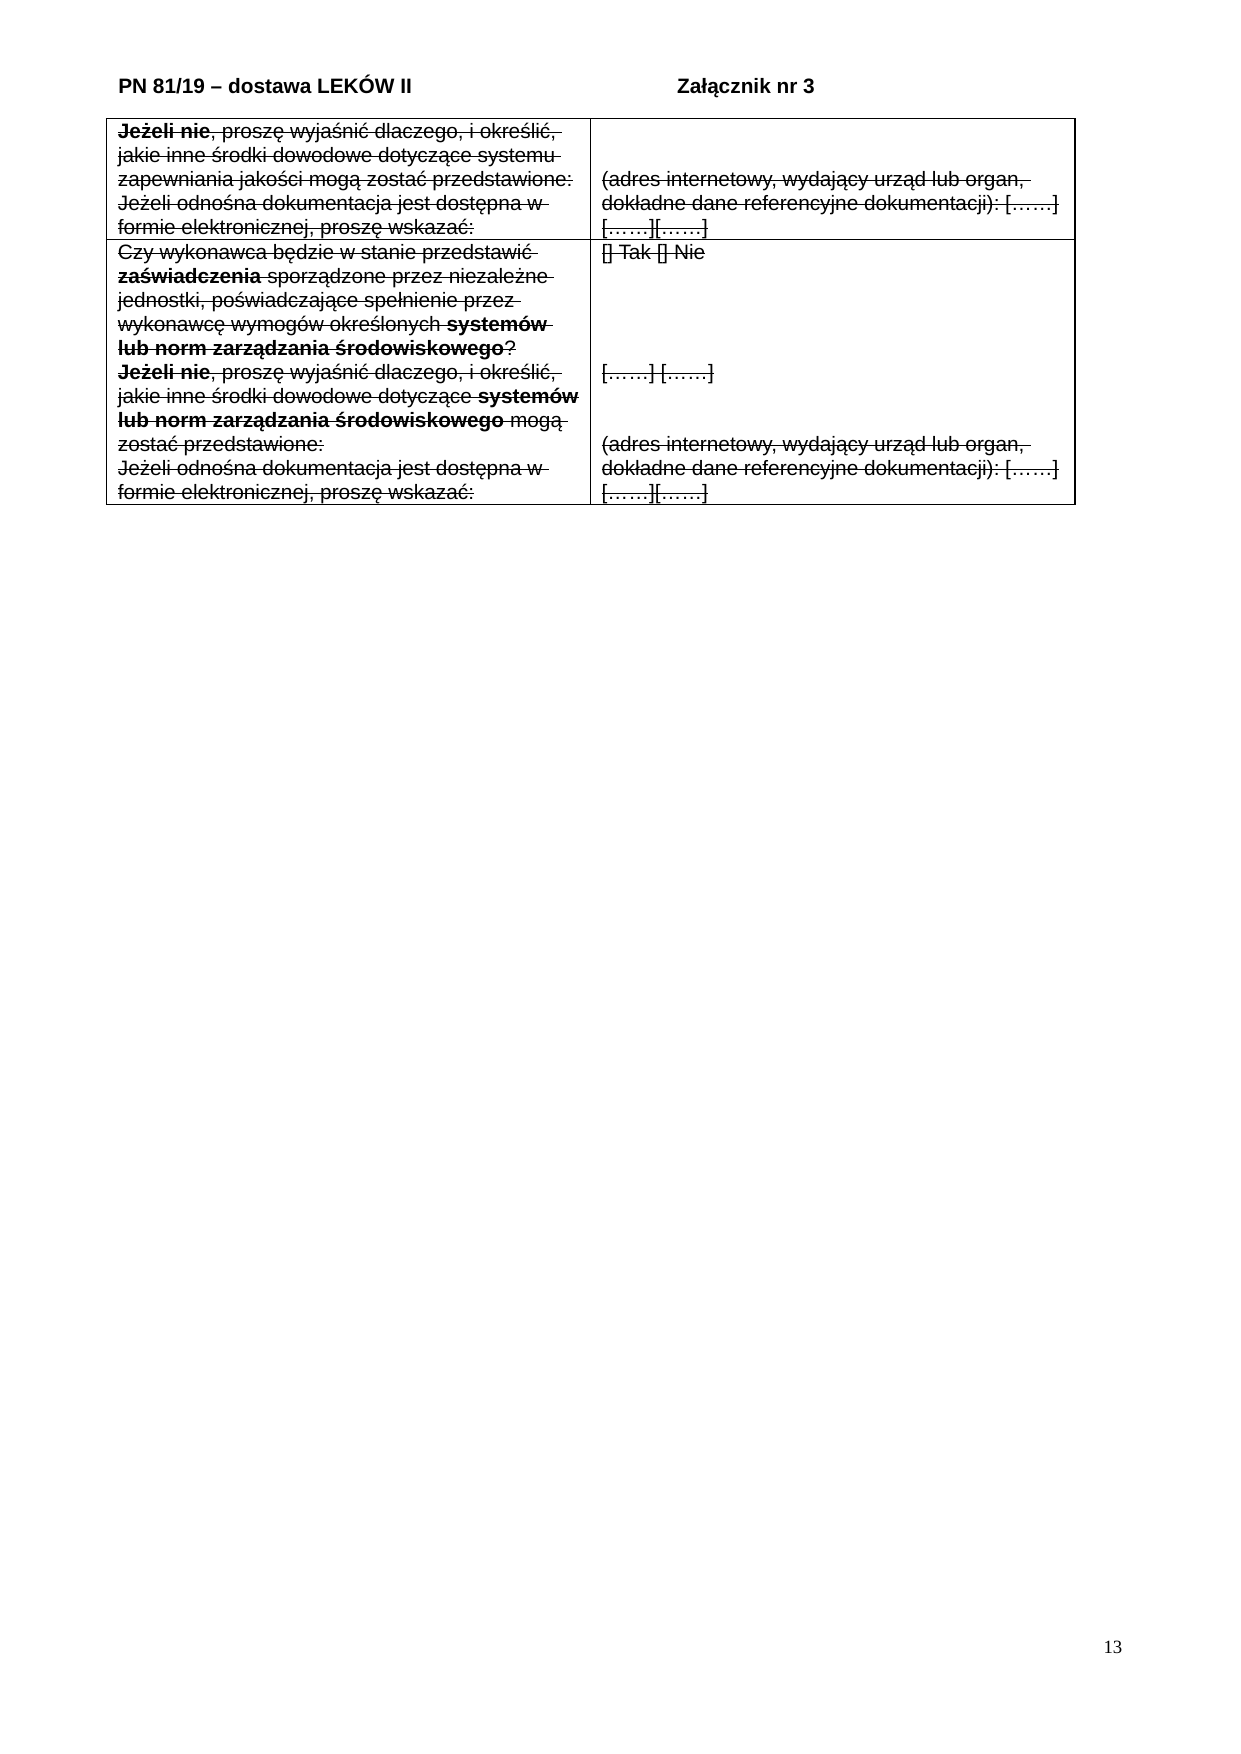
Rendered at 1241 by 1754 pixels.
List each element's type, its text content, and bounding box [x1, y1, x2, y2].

table_cell (adres internetowy, wydający urząd lub organ, dokładne dane referencyjne dokumentacji): [……][……][……] [591, 119, 1074, 239]
table_cell Czy wykonawca będzie w stanie przedstawić zaświadczenia sporządzone przez niezależne jednostki, poświadczające spełnienie przez wykonawcę wymogów określonych systemów lub norm zarządzania środowiskowego? Jeżeli nie, proszę wyjaśnić dlaczego, i określić, jakie inne środki dowodowe dotyczące systemów lub norm zarządzania środowiskowego mogą zostać przedstawione: Jeżeli odnośna dokumentacja jest dostępna w formie elektronicznej, proszę wskazać: [107, 240, 590, 503]
table_cell [] Tak [] Nie [……] [……] (adres internetowy, wydający urząd lub organ, dokładne dane referencyjne dokumentacji): [……][……][……] [591, 240, 1074, 503]
table_cell Jeżeli nie, proszę wyjaśnić dlaczego, i określić, jakie inne środki dowodowe dotyczące systemu zapewniania jakości mogą zostać przedstawione: Jeżeli odnośna dokumentacja jest dostępna w formie elektronicznej, proszę wskazać: [107, 119, 590, 239]
